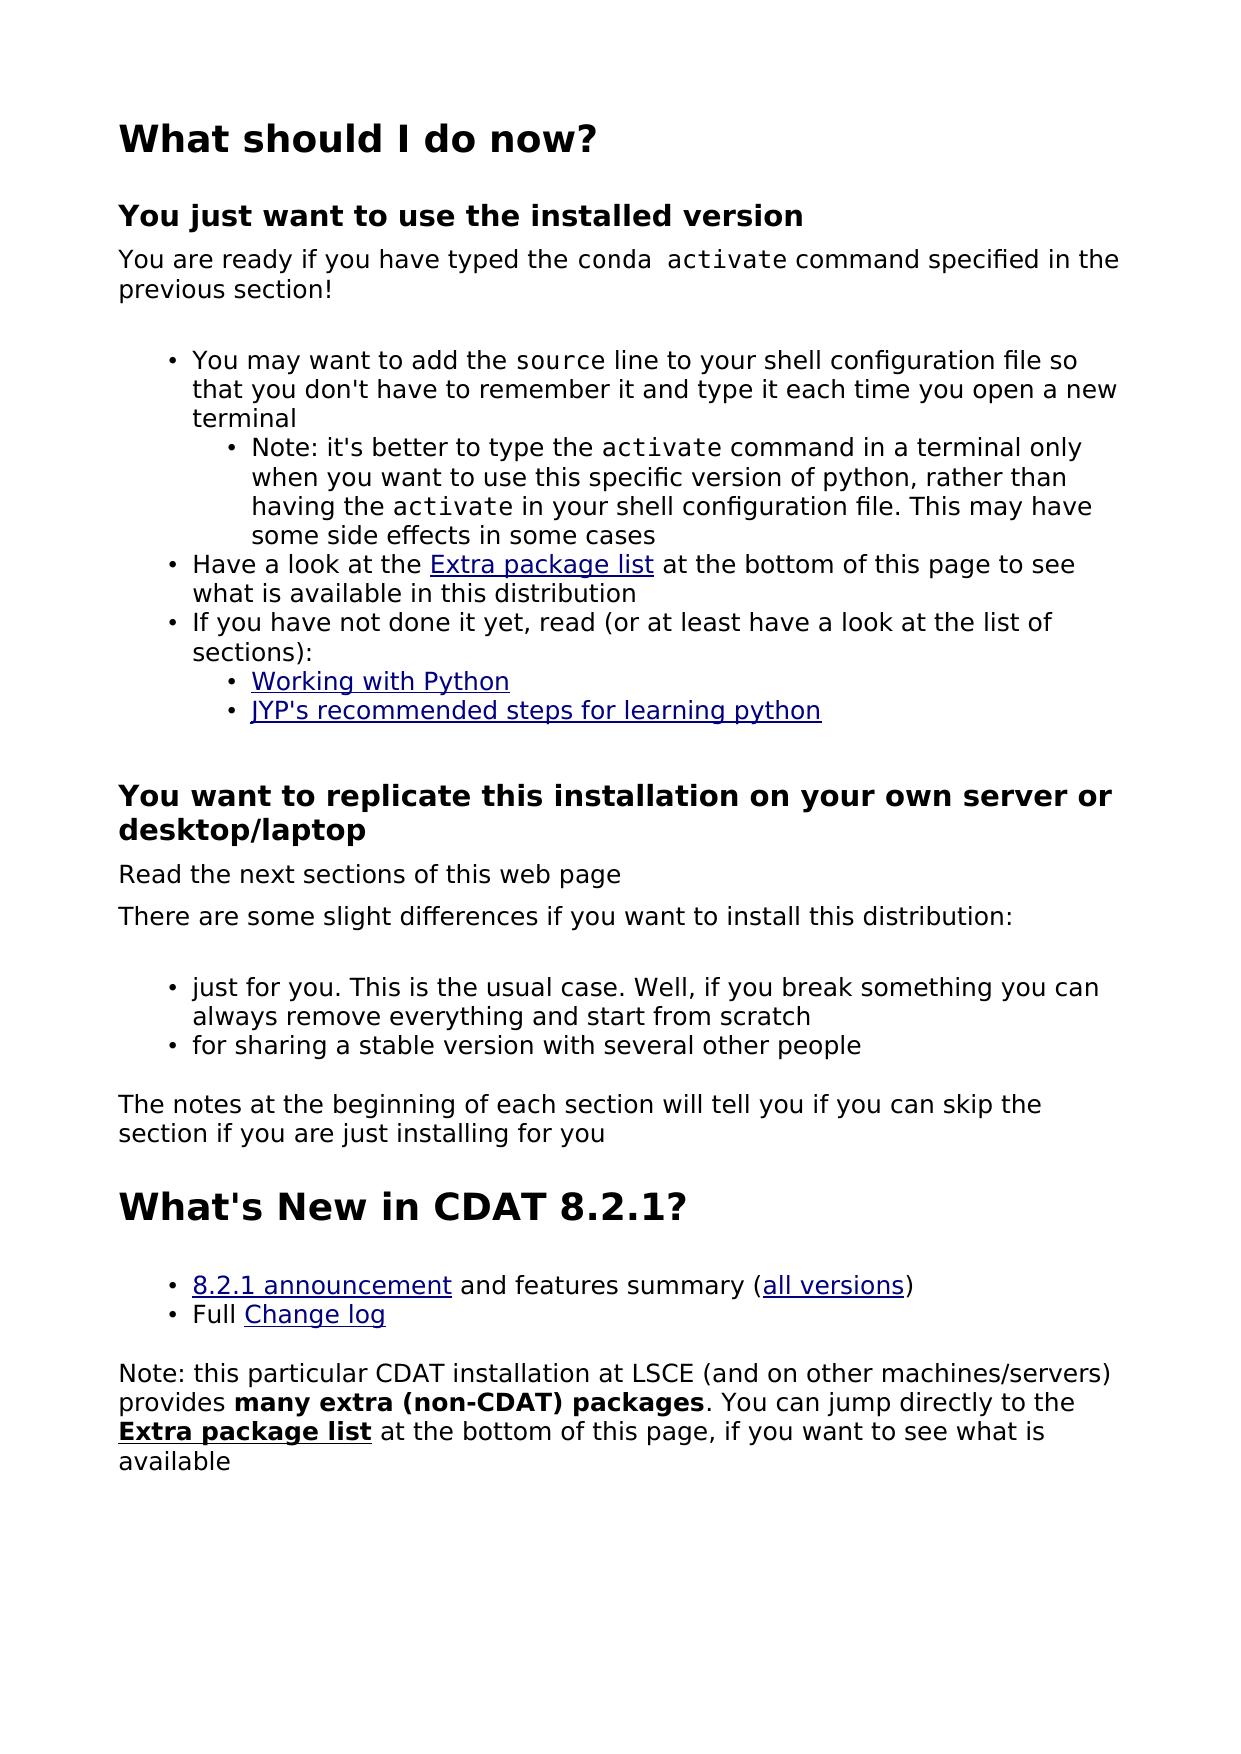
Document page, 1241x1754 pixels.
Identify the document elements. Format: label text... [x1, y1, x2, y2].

text Note: this particular CDAT installation at LSCE (and on other machines/servers) provides many extra (non-CDAT) packages. You can jump directly to the Extra package list at the bottom of this page, if you want to see what is available [118, 1359, 1122, 1476]
list just for you. This is the usual case. Well, if you break something you can always remove everything and start from scratch [177, 973, 1122, 1031]
subtitle You just want to use the installed version [118, 199, 1122, 233]
subtitle You want to replicate this installation on your own server or desktop/laptop [118, 780, 1122, 848]
text The notes at the beginning of each section will tell you if you can skip the section if you are just installing for you [118, 1090, 1122, 1148]
text You are ready if you have typed the conda activate command specified in the previous section! [118, 246, 1122, 304]
list JYP's recommended steps for learning python [236, 696, 1122, 725]
list If you have not done it yet, read (or at least have a look at the list of sections): [177, 608, 1122, 667]
text There are some slight differences if you want to install this distribution: [118, 902, 1122, 931]
subtitle What's New in CDAT 8.2.1? [118, 1186, 1122, 1229]
list Have a look at the Extra package list at the bottom of this page to see what is available in this distribution [177, 550, 1122, 608]
subtitle What should I do now? [118, 118, 1122, 162]
list You may want to add the source line to your shell configuration file so that you don't have to remember it and type it each time you open a new terminal [177, 346, 1122, 433]
list for sharing a stable version with several other people [177, 1031, 1122, 1060]
list Full Change log [177, 1301, 1122, 1330]
list Working with Python [236, 667, 1122, 696]
text Read the next sections of this web page [118, 860, 1122, 889]
list Note: it's better to type the activate command in a terminal only when you want to use this specific version of python, rather than having the activate in your shell configuration file. This may have some side effects in some cases [236, 433, 1122, 550]
list 8.2.1 announcement and features summary (all versions) [177, 1271, 1122, 1301]
